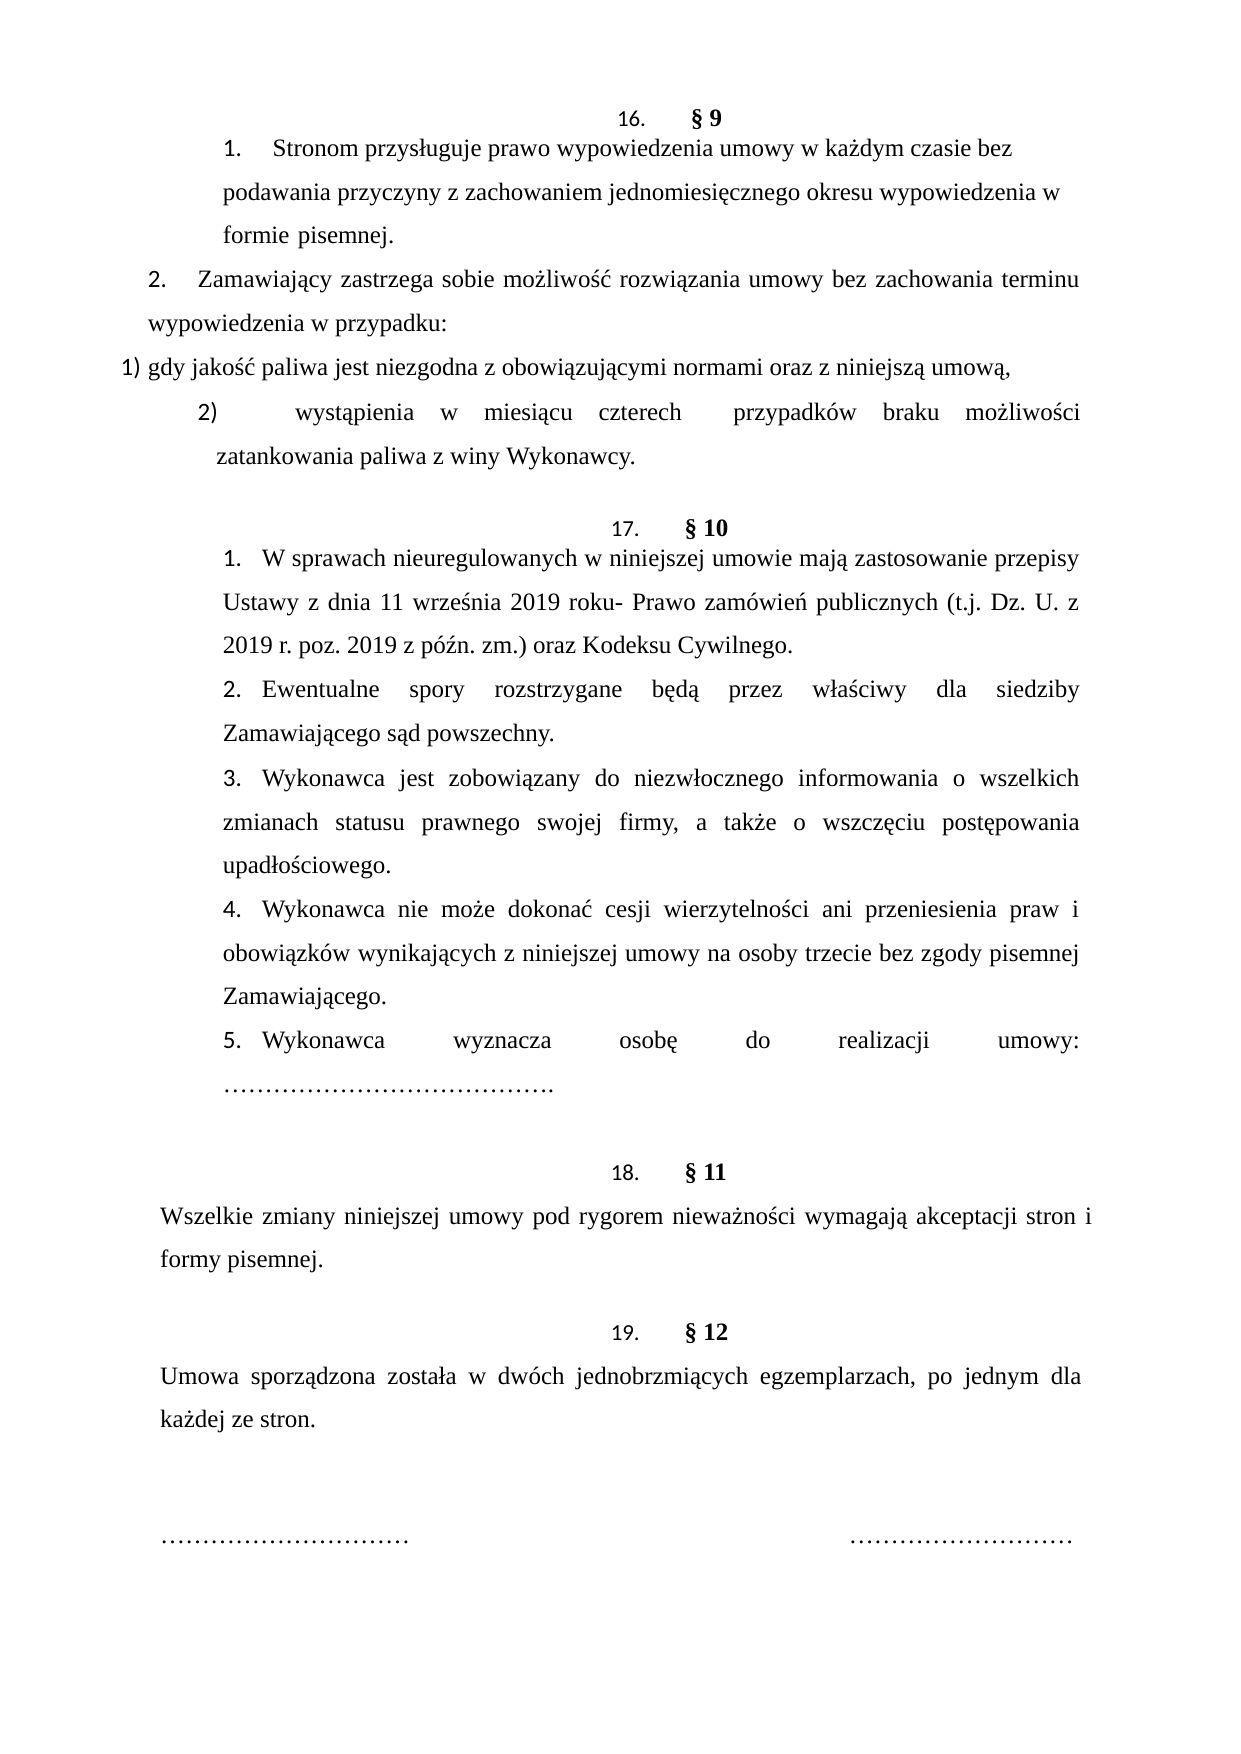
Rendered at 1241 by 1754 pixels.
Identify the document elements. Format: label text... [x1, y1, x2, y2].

list Wykonawca wyznacza osobę do realizacji umowy: …………………………………. [223, 1024, 1080, 1098]
list Stronom przysługuje prawo wypowiedzenia umowy w każdym czasie bez podawania przyczyny z zachowaniem jednomiesięcznego okresu wypowiedzenia w formie pisemnej. [223, 132, 1080, 248]
list W sprawach nieuregulowanych w niniejszej umowie mają zastosowanie przepisy Ustawy z dnia 11 września 2019 roku- Prawo zamówień publicznych (t.j. Dz. U. z 2019 r. poz. 2019 z późn. zm.) oraz Kodeksu Cywilnego. [223, 542, 1080, 659]
text Umowa sporządzona została w dwóch jednobrzmiących egzemplarzach, po jednym dla każdej ze stron. [160, 1361, 1082, 1433]
list gdy jakość paliwa jest niezgodna z obowiązującymi normami oraz z niniejszą umową, [120, 351, 1093, 381]
list Wykonawca jest zobowiązany do niezwłocznego informowania o wszelkich zmianach statusu prawnego swojej firmy, a także o wszczęciu postępowania upadłościowego. [223, 762, 1080, 878]
text Wszelkie zmiany niniejszej umowy pod rygorem nieważności wymagają akceptacji stron i formy pisemnej. [160, 1201, 1093, 1273]
list Zamawiający zastrzega sobie możliwość rozwiązania umowy bez zachowania terminu wypowiedzenia w przypadku: [148, 263, 1080, 336]
subtitle § 9 [617, 103, 1093, 132]
list Wykonawca nie może dokonać cesji wierzytelności ani przeniesienia praw i obowiązków wynikających z niniejszej umowy na osoby trzecie bez zgody pisemnej Zamawiającego. [223, 893, 1080, 1009]
subtitle § 12 [611, 1317, 1093, 1346]
list Ewentualne spory rozstrzygane będą przez właściwy dla siedziby Zamawiającego sąd powszechny. [223, 674, 1080, 747]
list wystąpienia w miesiącu czterech przypadków braku możliwości zatankowania paliwa z winy Wykonawcy. [197, 397, 1081, 470]
subtitle § 10 [611, 513, 1093, 542]
subtitle § 11 [611, 1157, 1093, 1186]
text ………………………… ……………………… [160, 1520, 1082, 1549]
